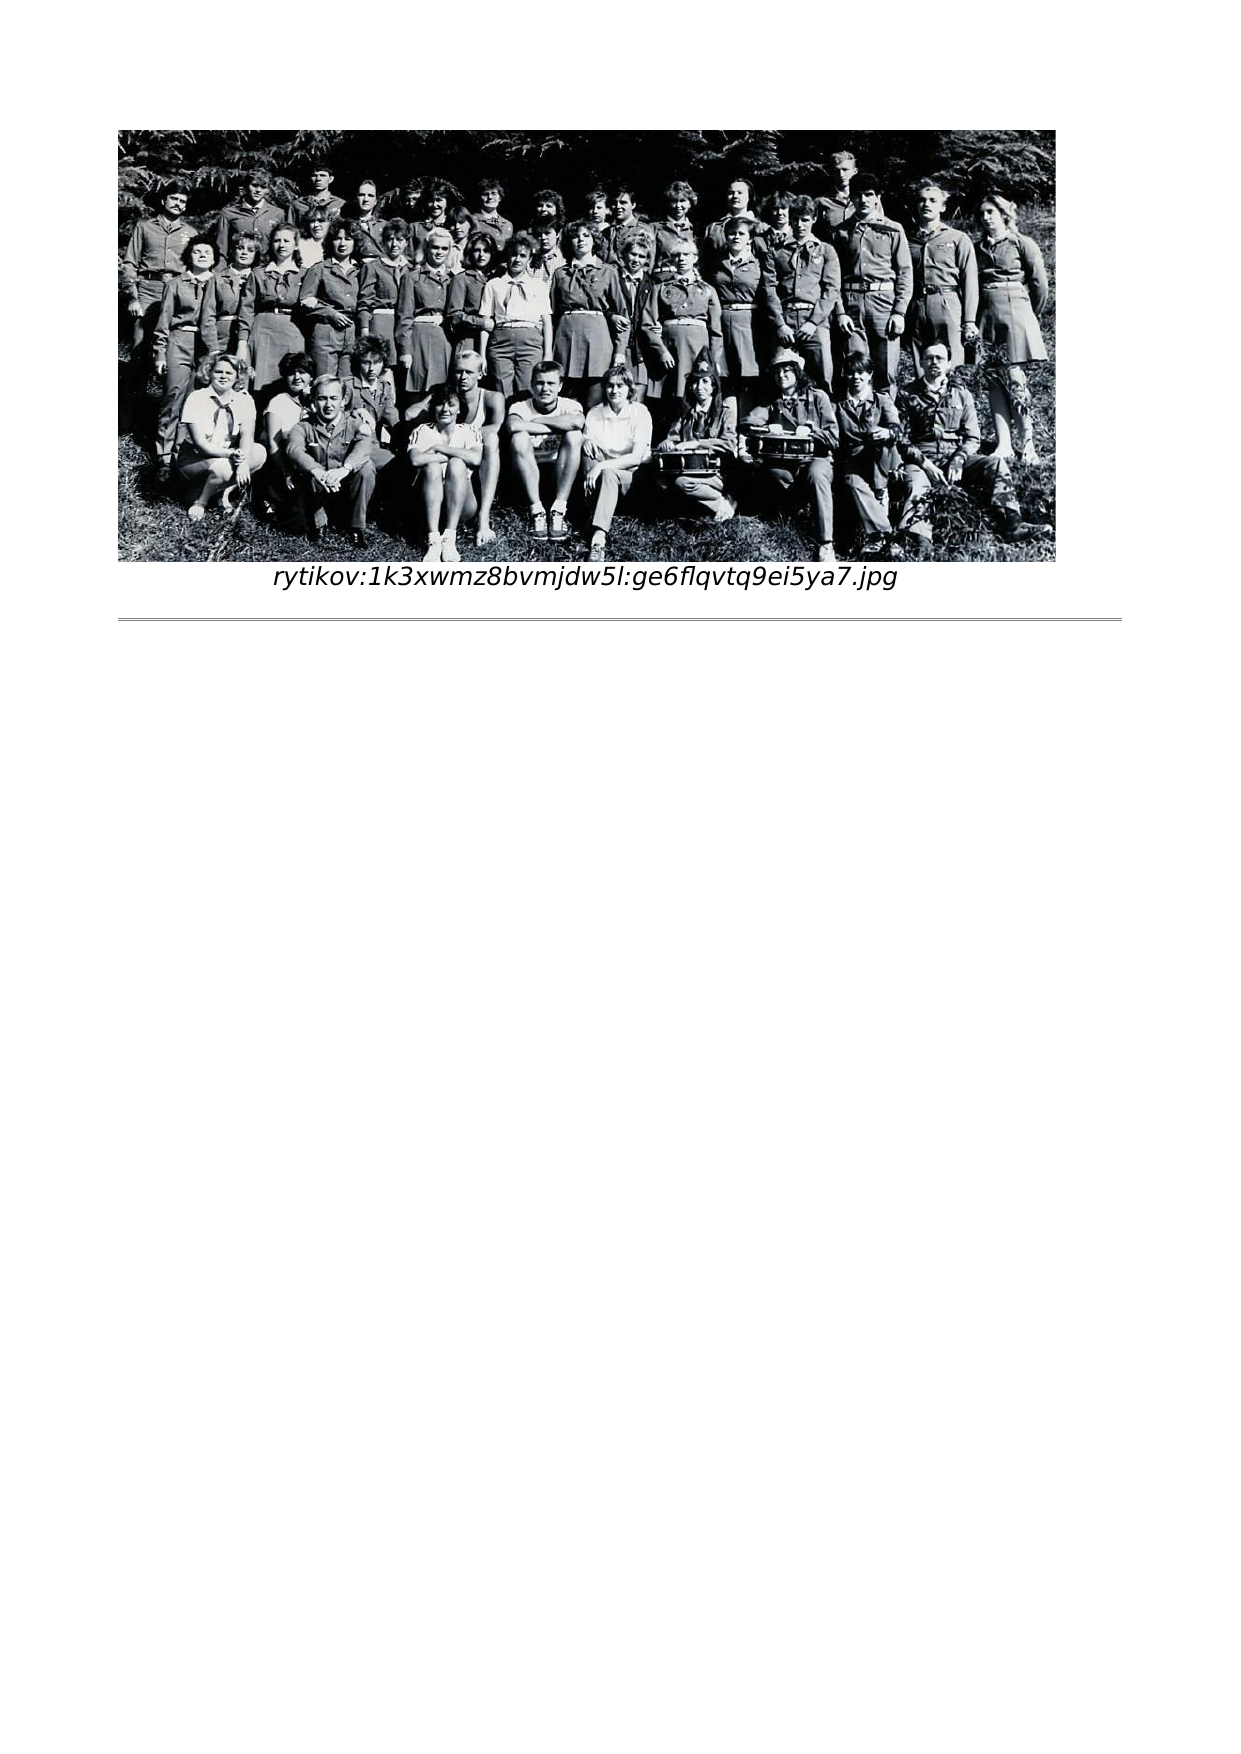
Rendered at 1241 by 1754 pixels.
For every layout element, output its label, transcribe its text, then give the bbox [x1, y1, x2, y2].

text rytikov:1k3xwmz8bvmjdw5l:ge6flqvtq9ei5ya7.jpg [118, 562, 1056, 591]
picture [118, 130, 1056, 562]
